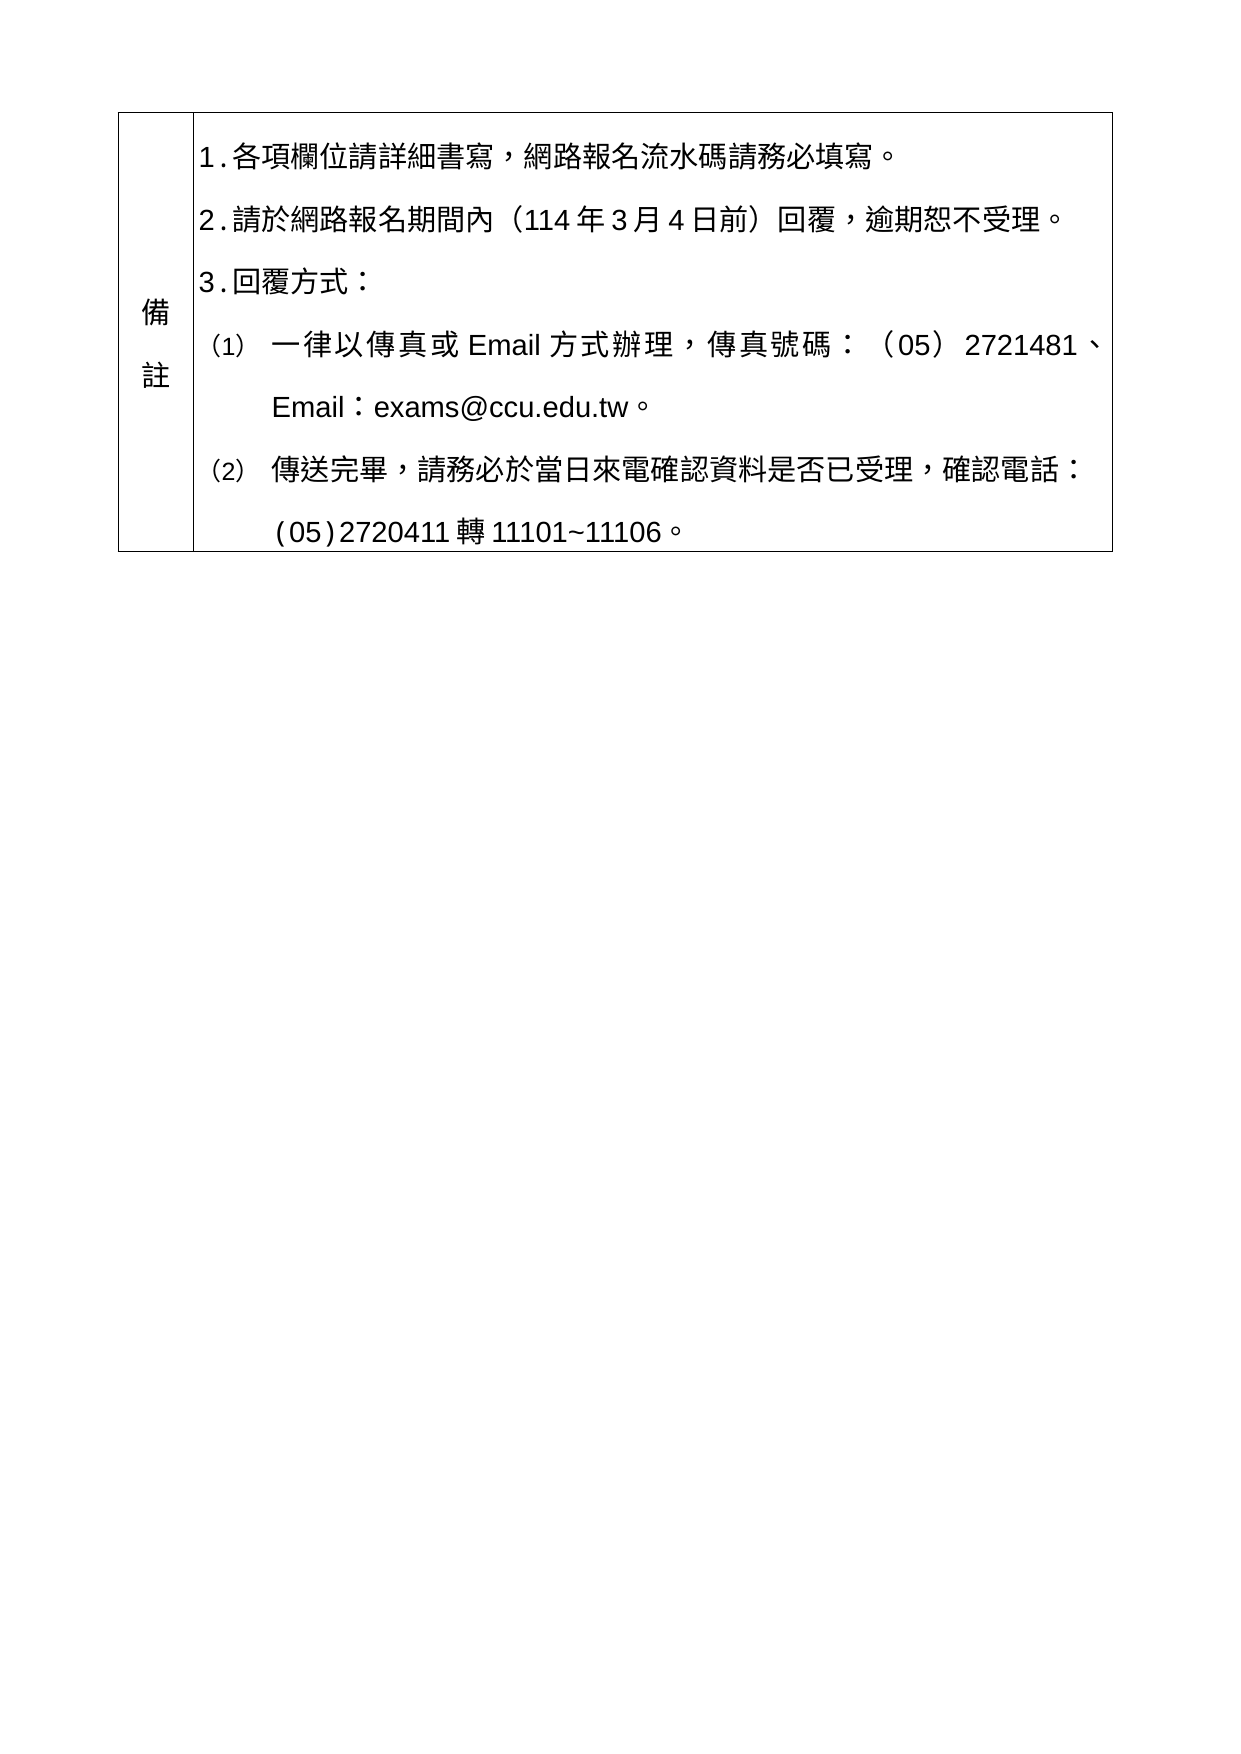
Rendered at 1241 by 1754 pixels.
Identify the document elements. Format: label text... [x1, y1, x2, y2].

table_cell 1.各項欄位請詳細書寫，網路報名流水碼請務必填寫。 2.請於網路報名期間內（114年3月4日前）回覆，逾期恕不受理。 3.回覆方式： 一律以傳真或Email方式辦理，傳真號碼：（05）2721481、 Email：exams@ccu.edu.tw。 傳送完畢，請務必於當日來電確認資料是否已受理，確認電話：(05)2720411轉11101~11106。 [194, 113, 1112, 551]
table_cell 備 註 [119, 113, 193, 551]
